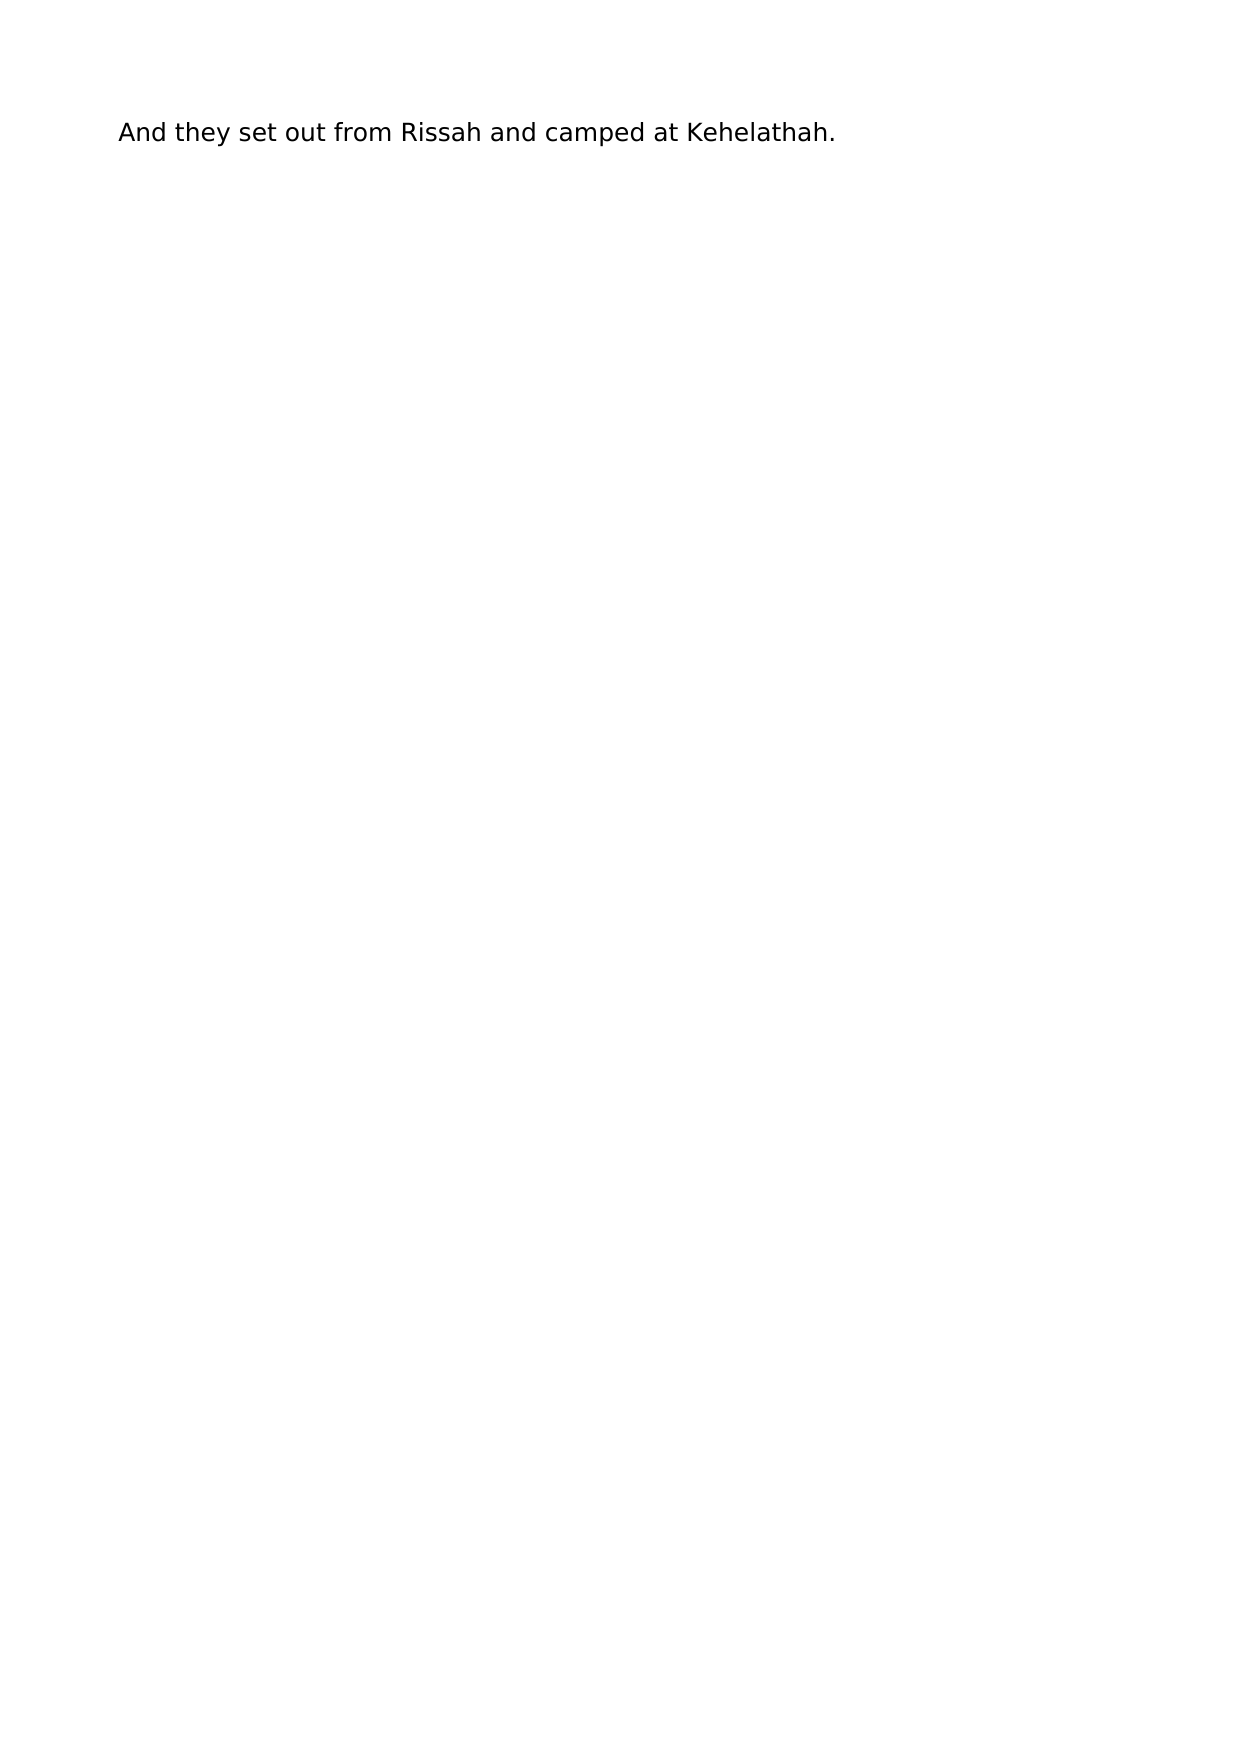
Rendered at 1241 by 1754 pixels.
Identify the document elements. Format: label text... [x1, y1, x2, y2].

text And they set out from Rissah and camped at Kehelathah. [118, 118, 1122, 147]
